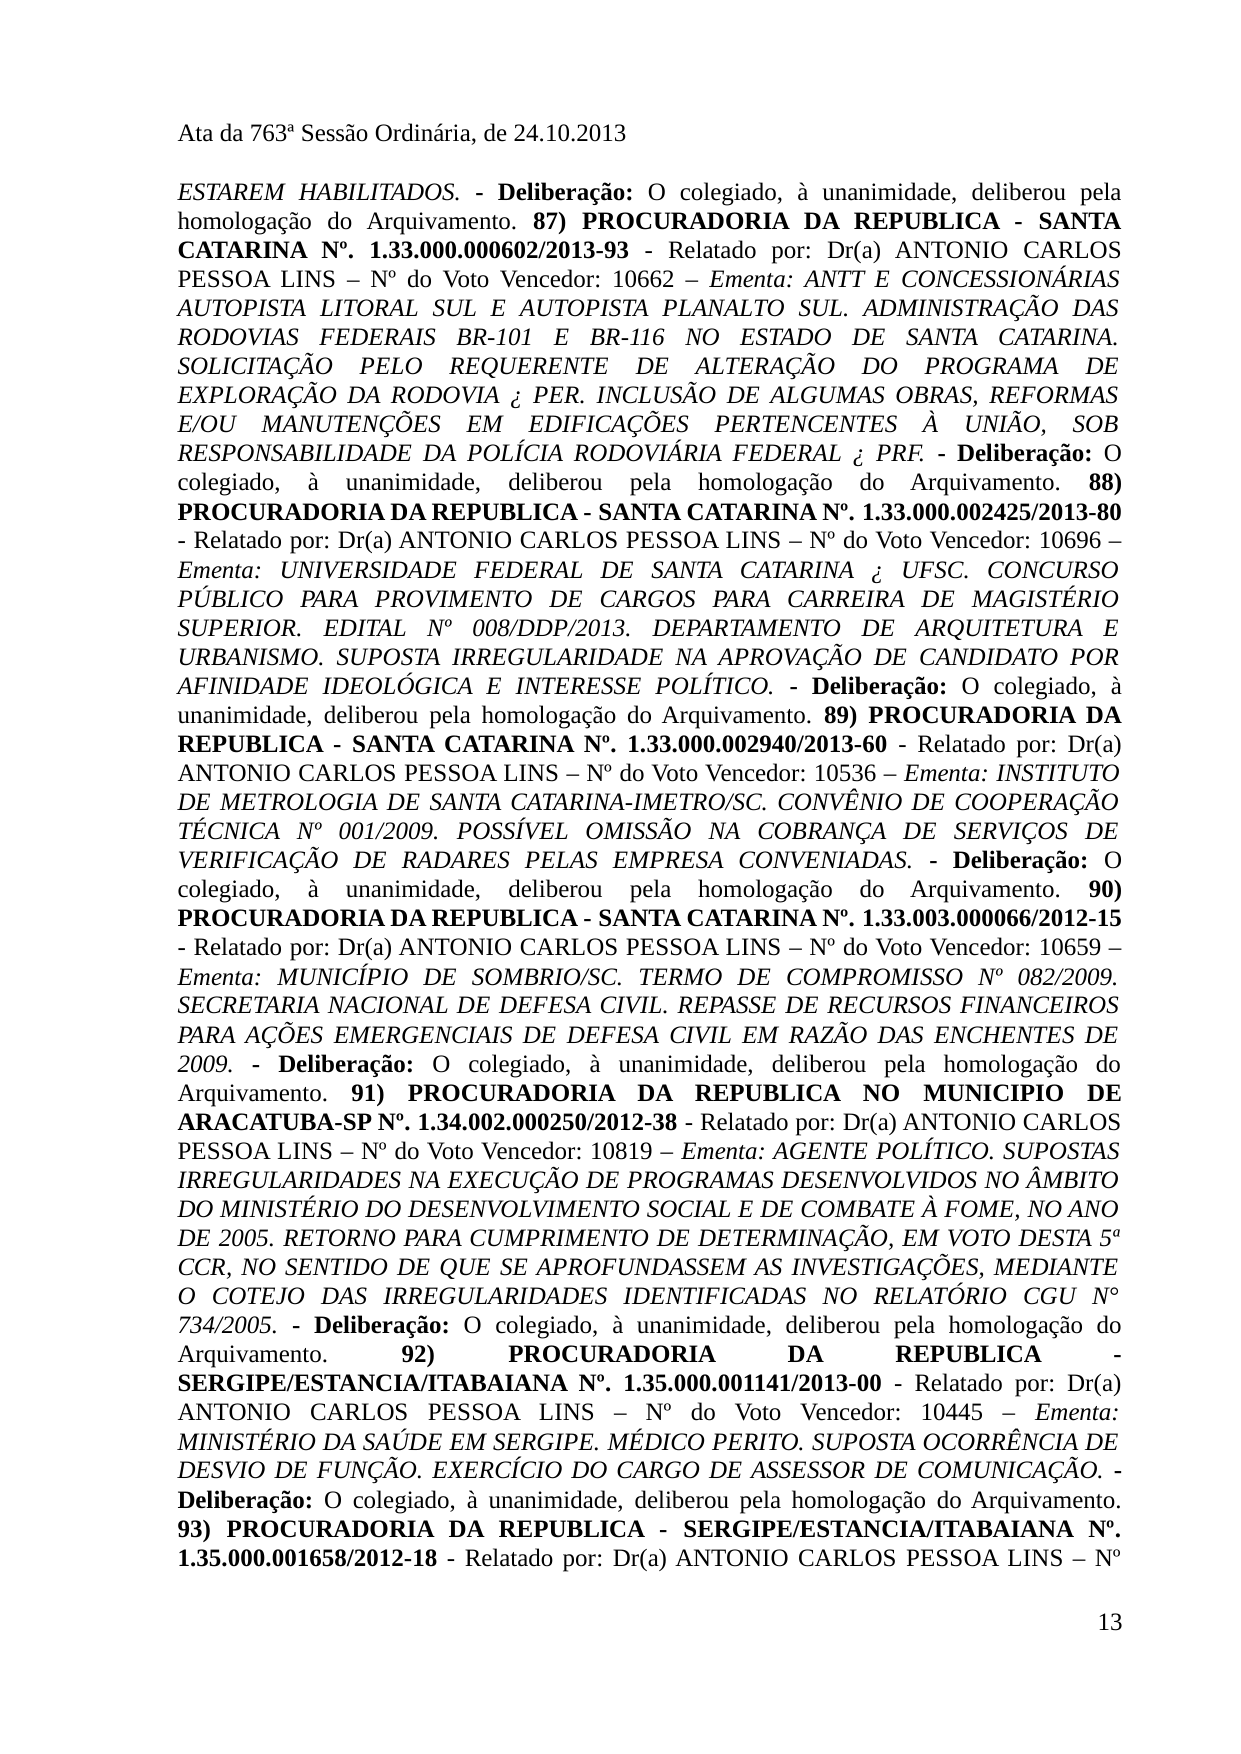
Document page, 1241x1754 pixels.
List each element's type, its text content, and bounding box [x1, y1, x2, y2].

text ESTAREM HABILITADOS. - Deliberação: O colegiado, à unanimidade, deliberou pela homologação do Arquivamento. 87) PROCURADORIA DA REPUBLICA - SANTA CATARINA Nº. 1.33.000.000602/2013-93 - Relatado por: Dr(a) ANTONIO CARLOS PESSOA LINS – Nº do Voto Vencedor: 10662 – Ementa: ANTT E CONCESSIONÁRIAS AUTOPISTA LITORAL SUL E AUTOPISTA PLANALTO SUL. ADMINISTRAÇÃO DAS RODOVIAS FEDERAIS BR-101 E BR-116 NO ESTADO DE SANTA CATARINA. SOLICITAÇÃO PELO REQUERENTE DE ALTERAÇÃO DO PROGRAMA DE EXPLORAÇÃO DA RODOVIA ¿ PER. INCLUSÃO DE ALGUMAS OBRAS, REFORMAS E/OU MANUTENÇÕES EM EDIFICAÇÕES PERTENCENTES À UNIÃO, SOB RESPONSABILIDADE DA POLÍCIA RODOVIÁRIA FEDERAL ¿ PRF. - Deliberação: O colegiado, à unanimidade, deliberou pela homologação do Arquivamento. 88) PROCURADORIA DA REPUBLICA - SANTA CATARINA Nº. 1.33.000.002425/2013-80 - Relatado por: Dr(a) ANTONIO CARLOS PESSOA LINS – Nº do Voto Vencedor: 10696 – Ementa: UNIVERSIDADE FEDERAL DE SANTA CATARINA ¿ UFSC. CONCURSO PÚBLICO PARA PROVIMENTO DE CARGOS PARA CARREIRA DE MAGISTÉRIO SUPERIOR. EDITAL Nº 008/DDP/2013. DEPARTAMENTO DE ARQUITETURA E URBANISMO. SUPOSTA IRREGULARIDADE NA APROVAÇÃO DE CANDIDATO POR AFINIDADE IDEOLÓGICA E INTERESSE POLÍTICO. - Deliberação: O colegiado, à unanimidade, deliberou pela homologação do Arquivamento. 89) PROCURADORIA DA REPUBLICA - SANTA CATARINA Nº. 1.33.000.002940/2013-60 - Relatado por: Dr(a) ANTONIO CARLOS PESSOA LINS – Nº do Voto Vencedor: 10536 – Ementa: INSTITUTO DE METROLOGIA DE SANTA CATARINA-IMETRO/SC. CONVÊNIO DE COOPERAÇÃO TÉCNICA Nº 001/2009. POSSÍVEL OMISSÃO NA COBRANÇA DE SERVIÇOS DE VERIFICAÇÃO DE RADARES PELAS EMPRESA CONVENIADAS. - Deliberação: O colegiado, à unanimidade, deliberou pela homologação do Arquivamento. 90) PROCURADORIA DA REPUBLICA - SANTA CATARINA Nº. 1.33.003.000066/2012-15 - Relatado por: Dr(a) ANTONIO CARLOS PESSOA LINS – Nº do Voto Vencedor: 10659 – Ementa: MUNICÍPIO DE SOMBRIO/SC. TERMO DE COMPROMISSO Nº 082/2009. SECRETARIA NACIONAL DE DEFESA CIVIL. REPASSE DE RECURSOS FINANCEIROS PARA AÇÕES EMERGENCIAIS DE DEFESA CIVIL EM RAZÃO DAS ENCHENTES DE 2009. - Deliberação: O colegiado, à unanimidade, deliberou pela homologação do Arquivamento. 91) PROCURADORIA DA REPUBLICA NO MUNICIPIO DE ARACATUBA-SP Nº. 1.34.002.000250/2012-38 - Relatado por: Dr(a) ANTONIO CARLOS PESSOA LINS – Nº do Voto Vencedor: 10819 – Ementa: AGENTE POLÍTICO. SUPOSTAS IRREGULARIDADES NA EXECUÇÃO DE PROGRAMAS DESENVOLVIDOS NO ÂMBITO DO MINISTÉRIO DO DESENVOLVIMENTO SOCIAL E DE COMBATE À FOME, NO ANO DE 2005. RETORNO PARA CUMPRIMENTO DE DETERMINAÇÃO, EM VOTO DESTA 5ª CCR, NO SENTIDO DE QUE SE APROFUNDASSEM AS INVESTIGAÇÕES, MEDIANTE O COTEJO DAS IRREGULARIDADES IDENTIFICADAS NO RELATÓRIO CGU N° 734/2005. - Deliberação: O colegiado, à unanimidade, deliberou pela homologação do Arquivamento. 92) PROCURADORIA DA REPUBLICA - SERGIPE/ESTANCIA/ITABAIANA Nº. 1.35.000.001141/2013-00 - Relatado por: Dr(a) ANTONIO CARLOS PESSOA LINS – Nº do Voto Vencedor: 10445 – Ementa: MINISTÉRIO DA SAÚDE EM SERGIPE. MÉDICO PERITO. SUPOSTA OCORRÊNCIA DE DESVIO DE FUNÇÃO. EXERCÍCIO DO CARGO DE ASSESSOR DE COMUNICAÇÃO. - Deliberação: O colegiado, à unanimidade, deliberou pela homologação do Arquivamento. 93) PROCURADORIA DA REPUBLICA - SERGIPE/ESTANCIA/ITABAIANA Nº. 1.35.000.001658/2012-18 - Relatado por: Dr(a) ANTONIO CARLOS PESSOA LINS – Nº [177, 177, 1122, 1572]
